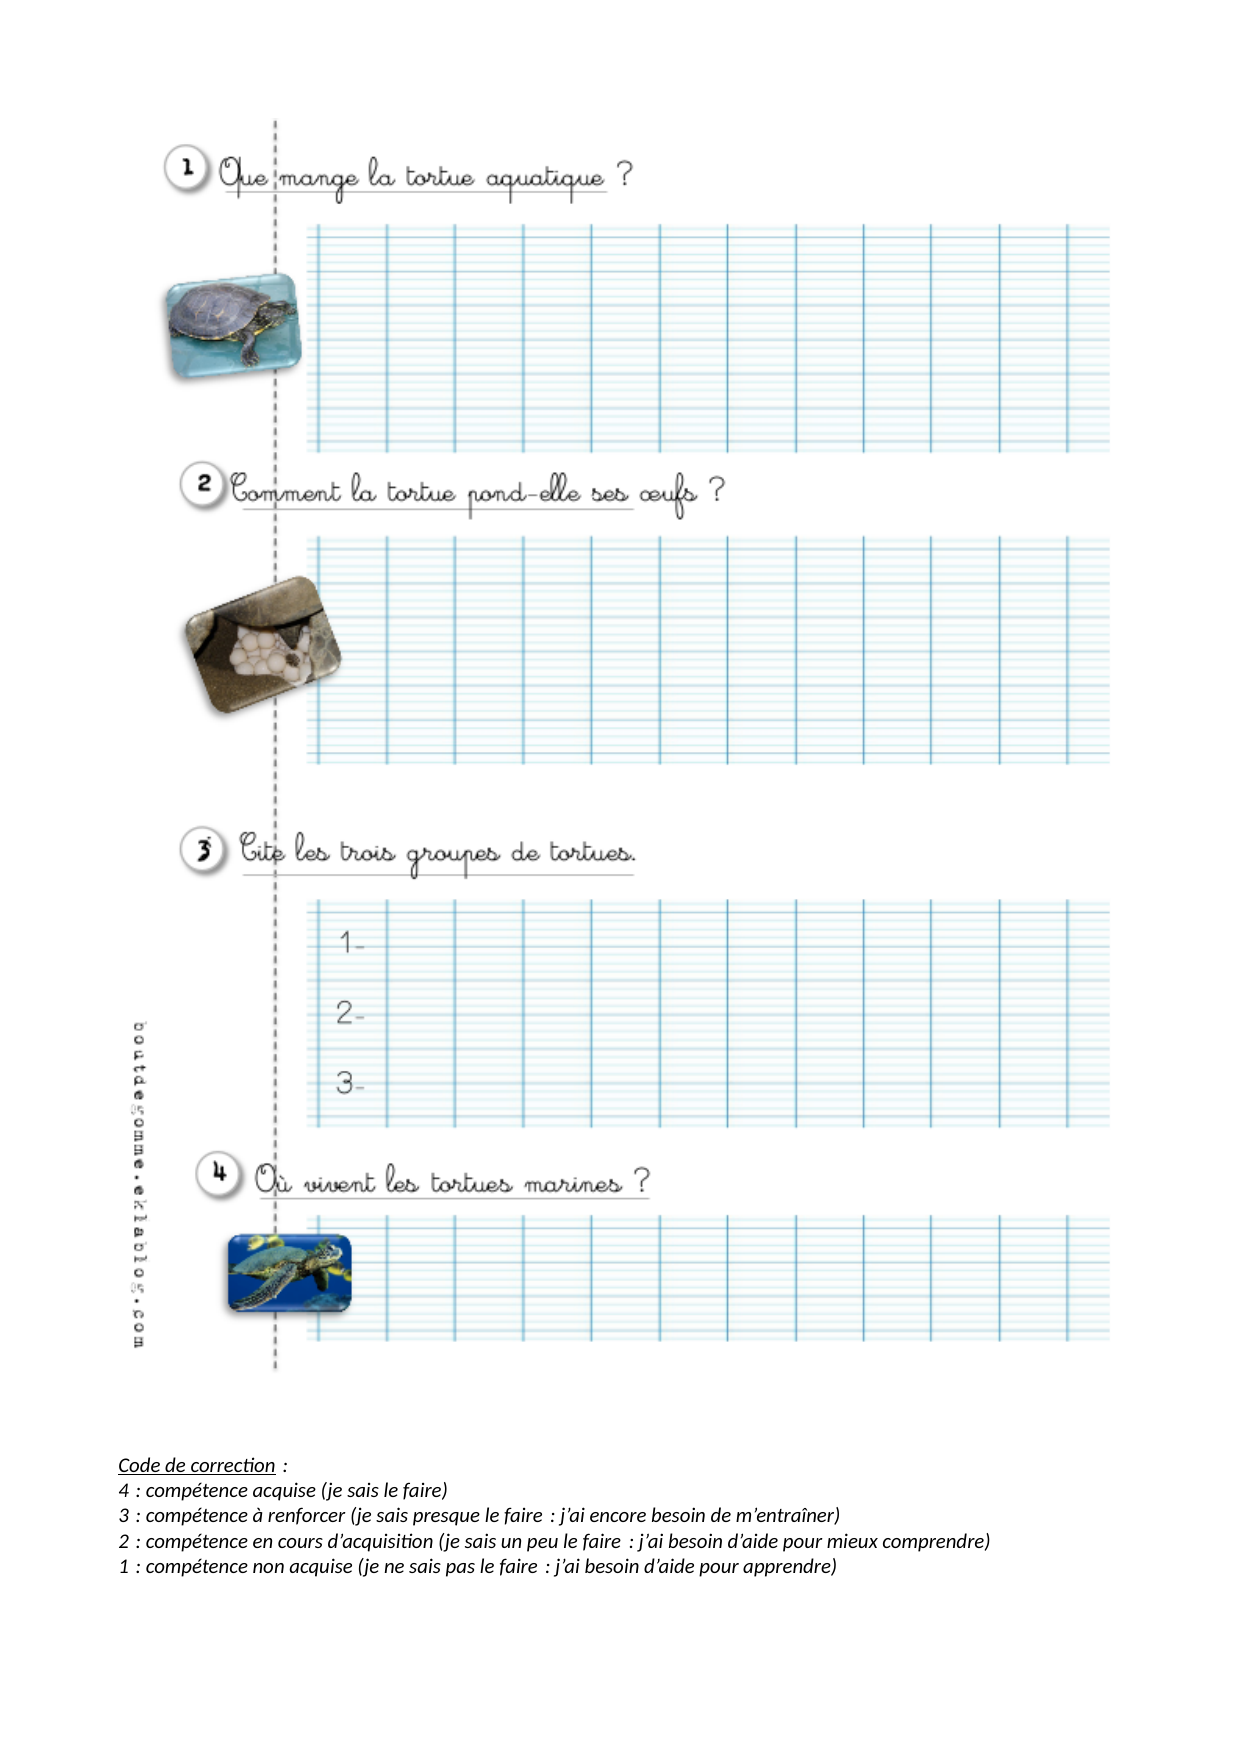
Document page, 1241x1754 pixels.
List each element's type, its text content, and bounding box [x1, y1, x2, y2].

picture [119, 118, 1121, 1381]
text Code de correction : [118, 1452, 1122, 1477]
text 1 : compétence non acquise (je ne sais pas le faire : j’ai besoin d’aide pour apprendre) [118, 1553, 1122, 1579]
text 4 : compétence acquise (je sais le faire) [118, 1477, 1122, 1503]
text 2 : compétence en cours d’acquisition (je sais un peu le faire : j’ai besoin d’aide pour mieux comprendre) [118, 1528, 1122, 1553]
text 3 : compétence à renforcer (je sais presque le faire : j’ai encore besoin de m’entraîner) [118, 1503, 1122, 1528]
